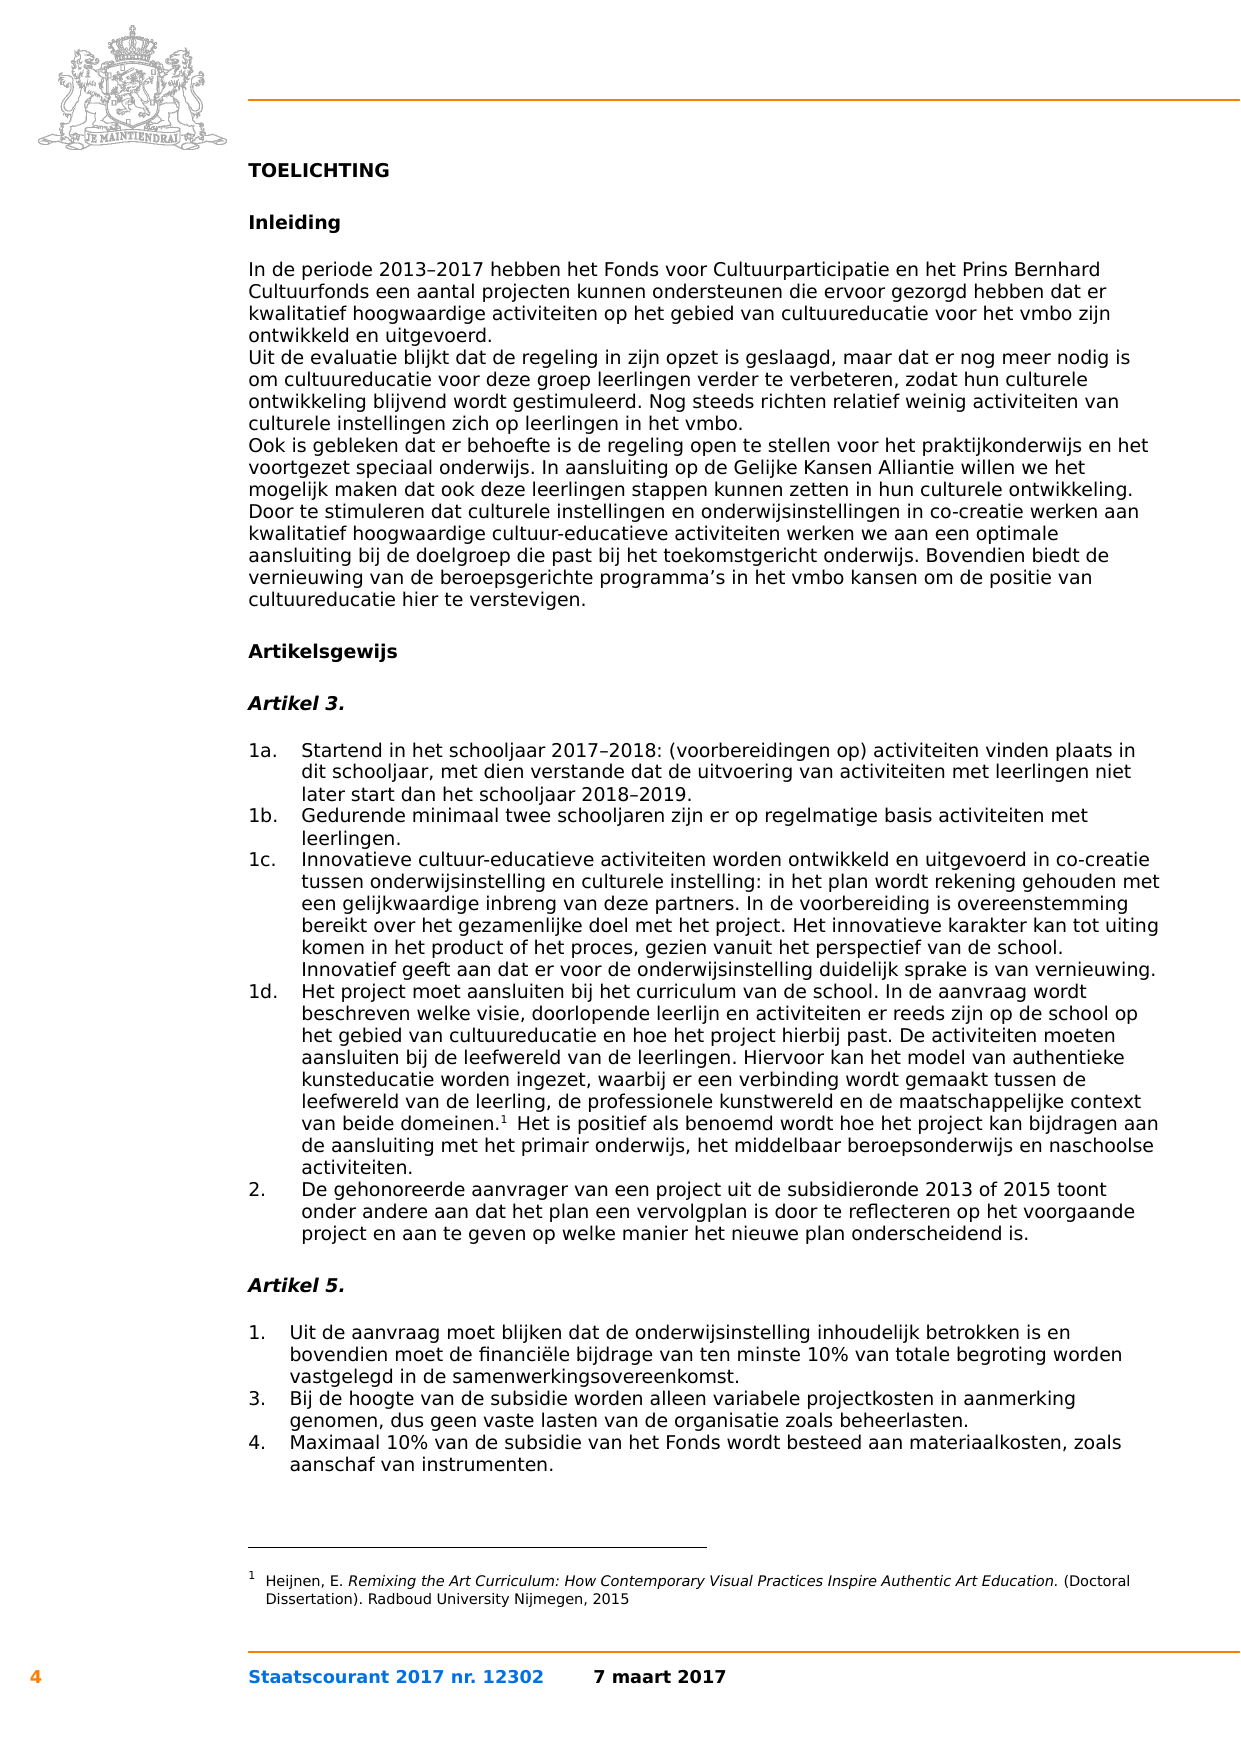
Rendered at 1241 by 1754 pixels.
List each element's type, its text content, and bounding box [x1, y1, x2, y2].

text 3. Bij de hoogte van de subsidie worden alleen variabele projectkosten in aanmerking genomen, dus geen vaste lasten van de organisatie zoals beheerlasten. [248, 1388, 1163, 1432]
text 1d. Het project moet aansluiten bij het curriculum van de school. In de aanvraag wordt beschreven welke visie, doorlopende leerlijn en activiteiten er reeds zijn op de school op het gebied van cultuureducatie en hoe het project hierbij past. De activiteiten moeten aansluiten bij de leefwereld van de leerlingen. Hiervoor kan het model van authentieke kunsteducatie worden ingezet, waarbij er een verbinding wordt gemaakt tussen de leefwereld van de leerling, de professionele kunstwereld en de maatschappelijke context van beide domeinen. Het is positief als benoemd wordt hoe het project kan bijdragen aan de aansluiting met het primair onderwijs, het middelbaar beroepsonderwijs en naschoolse activiteiten. [248, 981, 1163, 1179]
text Uit de evaluatie blijkt dat de regeling in zijn opzet is geslaagd, maar dat er nog meer nodig is om cultuureducatie voor deze groep leerlingen verder te verbeteren, zodat hun culturele ontwikkeling blijvend wordt gestimuleerd. Nog steeds richten relatief weinig activiteiten van culturele instellingen zich op leerlingen in het vmbo. [248, 347, 1163, 435]
subtitle Artikel 3. [248, 692, 1163, 714]
text Heijnen, E. Remixing the Art Curriculum: How Contemporary Visual Practices Inspire Authentic Art Education. (Doctoral Dissertation). Radboud University Nijmegen, 2015 [248, 1569, 1163, 1608]
text Ook is gebleken dat er behoefte is de regeling open te stellen voor het praktijkonderwijs en het voortgezet speciaal onderwijs. In aansluiting op de Gelijke Kansen Alliantie willen we het mogelijk maken dat ook deze leerlingen stappen kunnen zetten in hun culturele ontwikkeling. Door te stimuleren dat culturele instellingen en onderwijsinstellingen in co-creatie werken aan kwalitatief hoogwaardige cultuur-educatieve activiteiten werken we aan een optimale aansluiting bij de doelgroep die past bij het toekomstgericht onderwijs. Bovendien biedt de vernieuwing van de beroepsgerichte programma’s in het vmbo kansen om de positie van cultuureducatie hier te verstevigen. [248, 435, 1163, 611]
subtitle TOELICHTING [248, 160, 1163, 182]
subtitle Artikelsgewijs [248, 641, 1163, 662]
text 4. Maximaal 10% van de subsidie van het Fonds wordt besteed aan materiaalkosten, zoals aanschaf van instrumenten. [248, 1432, 1163, 1476]
text 1a. Startend in het schooljaar 2017–2018: (voorbereidingen op) activiteiten vinden plaats in dit schooljaar, met dien verstande dat de uitvoering van activiteiten met leerlingen niet later start dan het schooljaar 2018–2019. [248, 739, 1163, 805]
text 1. Uit de aanvraag moet blijken dat de onderwijsinstelling inhoudelijk betrokken is en bovendien moet de financiële bijdrage van ten minste 10% van totale begroting worden vastgelegd in de samenwerkingsovereenkomst. [248, 1322, 1163, 1388]
text In de periode 2013–2017 hebben het Fonds voor Cultuurparticipatie en het Prins Bernhard Cultuurfonds een aantal projecten kunnen ondersteunen die ervoor gezorgd hebben dat er kwalitatief hoogwaardige activiteiten op het gebied van cultuureducatie voor het vmbo zijn ontwikkeld en uitgevoerd. [248, 259, 1163, 347]
text 1c. Innovatieve cultuur-educatieve activiteiten worden ontwikkeld en uitgevoerd in co-creatie tussen onderwijsinstelling en culturele instelling: in het plan wordt rekening gehouden met een gelijkwaardige inbreng van deze partners. In de voorbereiding is overeenstemming bereikt over het gezamenlijke doel met het project. Het innovatieve karakter kan tot uiting komen in het product of het proces, gezien vanuit het perspectief van de school. Innovatief geeft aan dat er voor de onderwijsinstelling duidelijk sprake is van vernieuwing. [248, 849, 1163, 981]
subtitle Inleiding [248, 212, 1163, 234]
subtitle Artikel 5. [248, 1275, 1163, 1297]
text 2. De gehonoreerde aanvrager van een project uit de subsidieronde 2013 of 2015 toont onder andere aan dat het plan een vervolgplan is door te reflecteren op het voorgaande project en aan te geven op welke manier het nieuwe plan onderscheidend is. [248, 1179, 1163, 1245]
text 1b. Gedurende minimaal twee schooljaren zijn er op regelmatige basis activiteiten met leerlingen. [248, 805, 1163, 849]
picture [38, 25, 227, 150]
